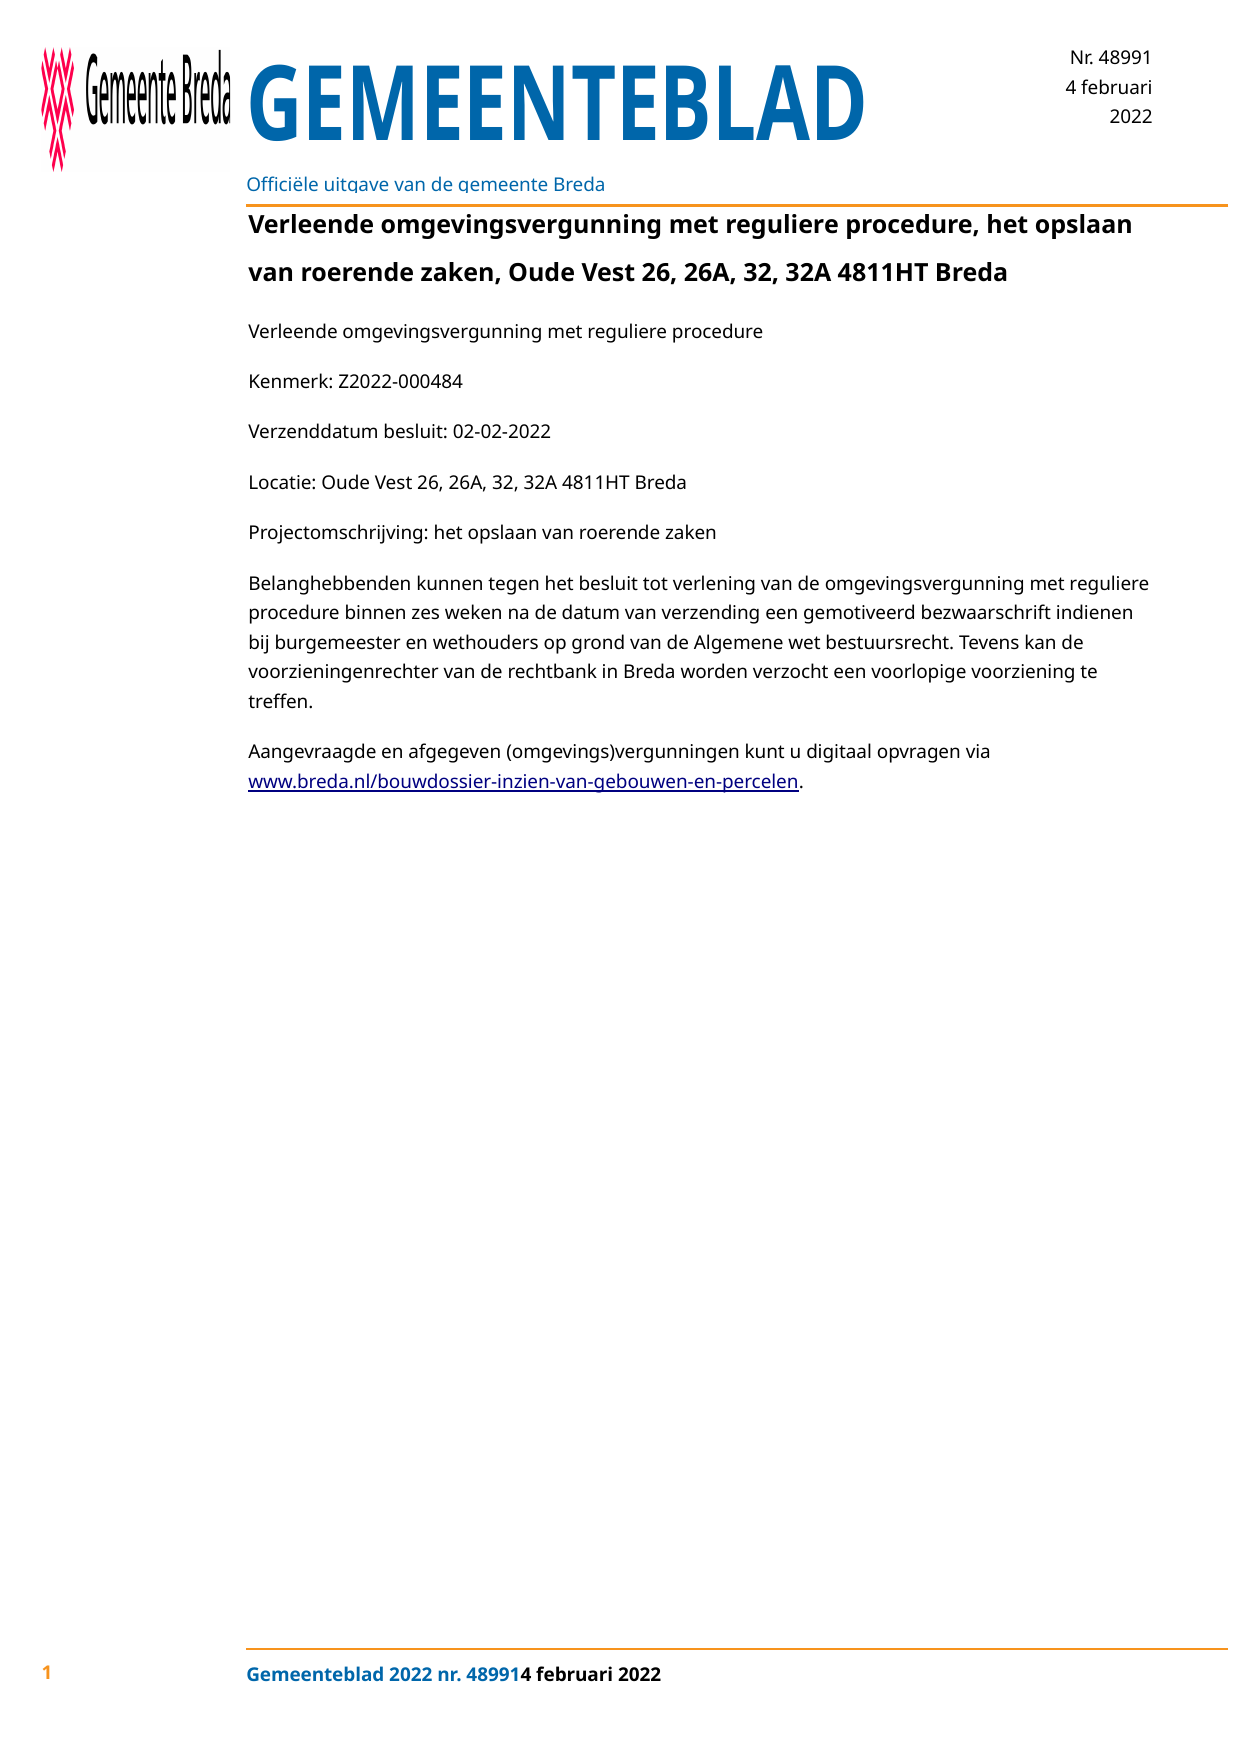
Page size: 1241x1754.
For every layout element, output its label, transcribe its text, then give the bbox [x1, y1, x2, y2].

text Belanghebbenden kunnen tegen het besluit tot verlening van de omgevingsvergunning met reguliere procedure binnen zes weken na de datum van verzending een gemotiveerd bezwaarschrift indienen bij burgemeester en wethouders op grond van de Algemene wet bestuursrecht. Tevens kan de voorzieningenrechter van de rechtbank in Breda worden verzocht een voorlopige voorziening te treffen. [248, 570, 1152, 714]
text Verleende omgevingsvergunning met reguliere procedure, het opslaan van roerende zaken, Oude Vest 26, 26A, 32, 32A 4811HT Breda [248, 207, 1152, 288]
text Verleende omgevingsvergunning met reguliere procedure [248, 318, 1152, 344]
text Aangevraagde en afgegeven (omgevings)vergunningen kunt u digitaal opvragen via www.breda.nl/bouwdossier-inzien-van-gebouwen-en-percelen. [248, 739, 1152, 794]
text Projectomschrijving: het opslaan van roerende zaken [248, 519, 1152, 545]
text Locatie: Oude Vest 26, 26A, 32, 32A 4811HT Breda [248, 469, 1152, 495]
text Kenmerk: Z2022-000484 [248, 368, 1152, 394]
text Verzenddatum besluit: 02-02-2022 [248, 419, 1152, 444]
picture [41, 47, 231, 172]
